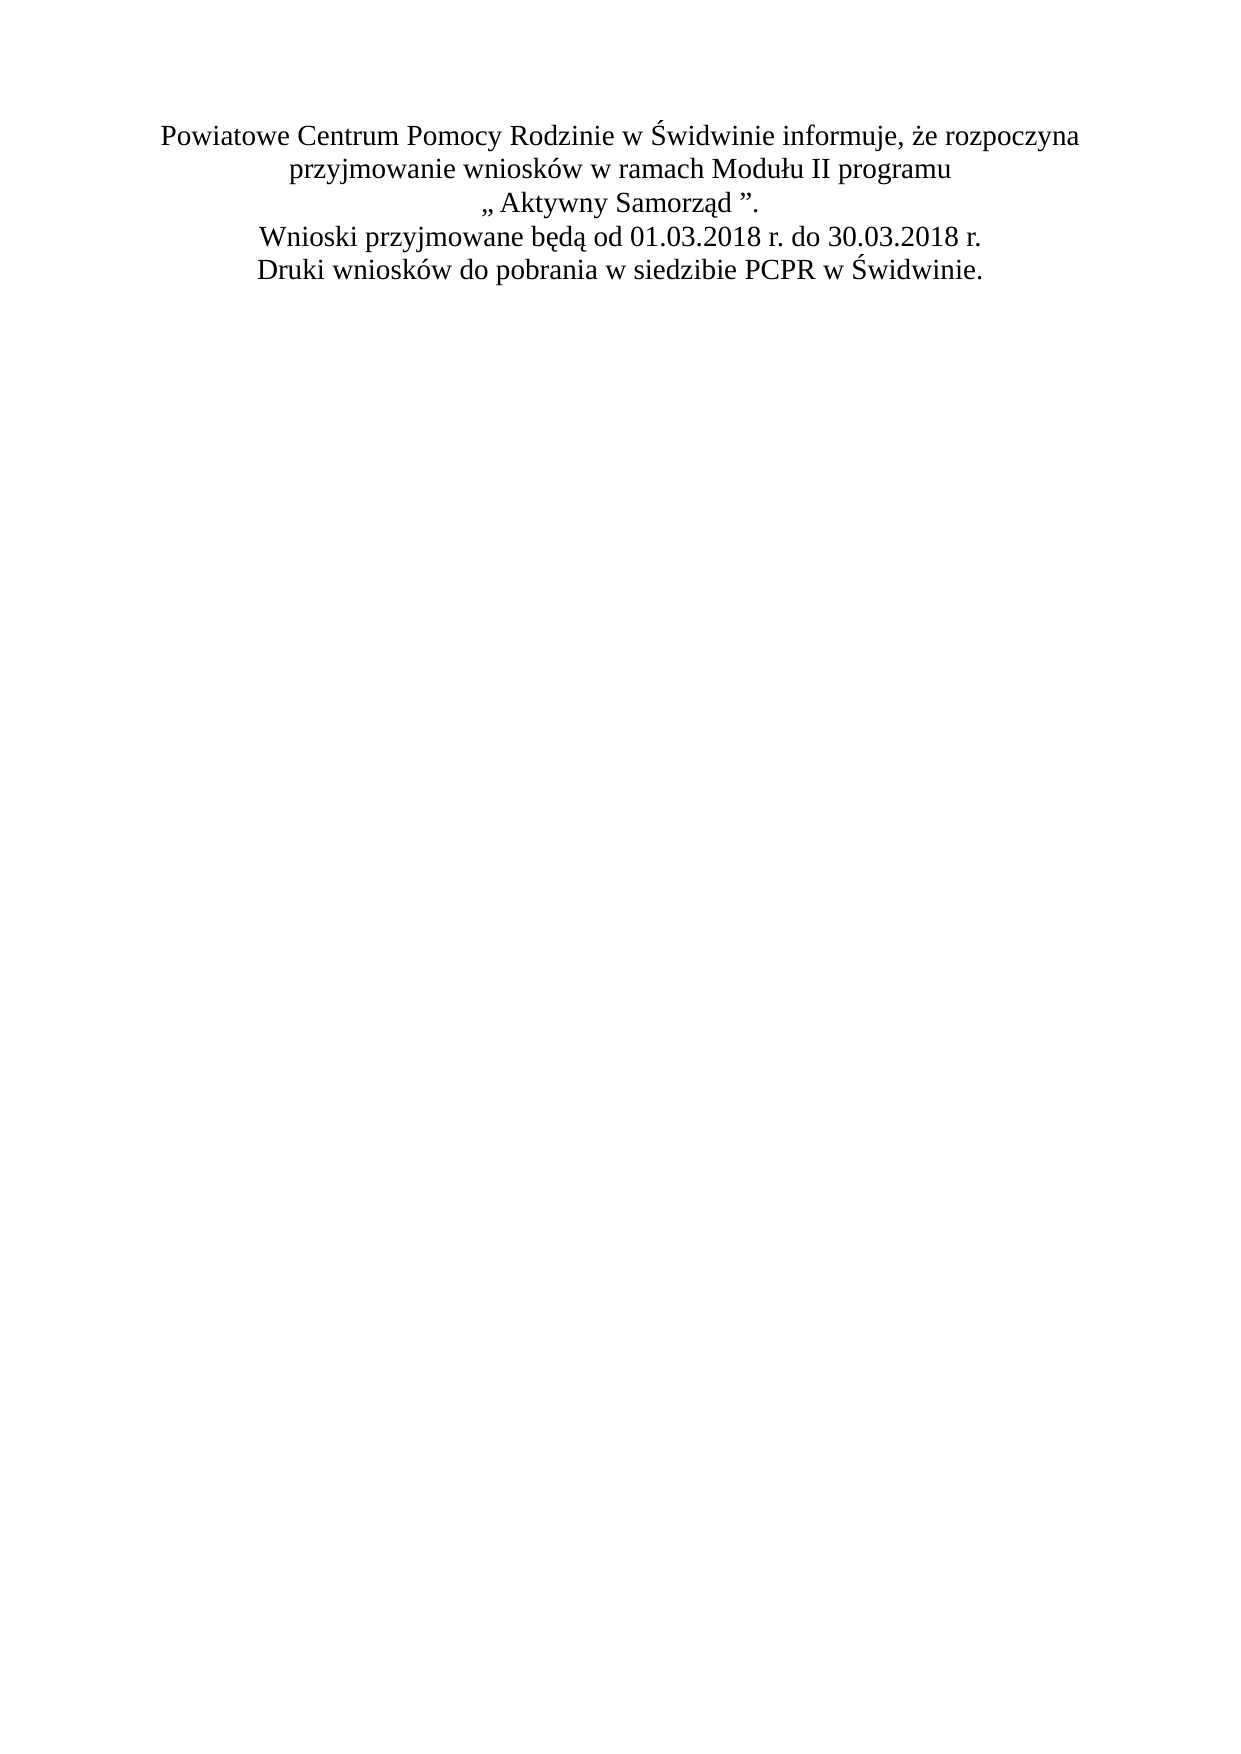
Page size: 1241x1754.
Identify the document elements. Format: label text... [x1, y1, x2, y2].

text Powiatowe Centrum Pomocy Rodzinie w Świdwinie informuje, że rozpoczyna przyjmowanie wniosków w ramach Modułu II programu „ Aktywny Samorząd ”. [118, 118, 1122, 219]
text Druki wniosków do pobrania w siedzibie PCPR w Świdwinie. [118, 252, 1122, 286]
text Wnioski przyjmowane będą od 01.03.2018 r. do 30.03.2018 r. [118, 219, 1122, 252]
